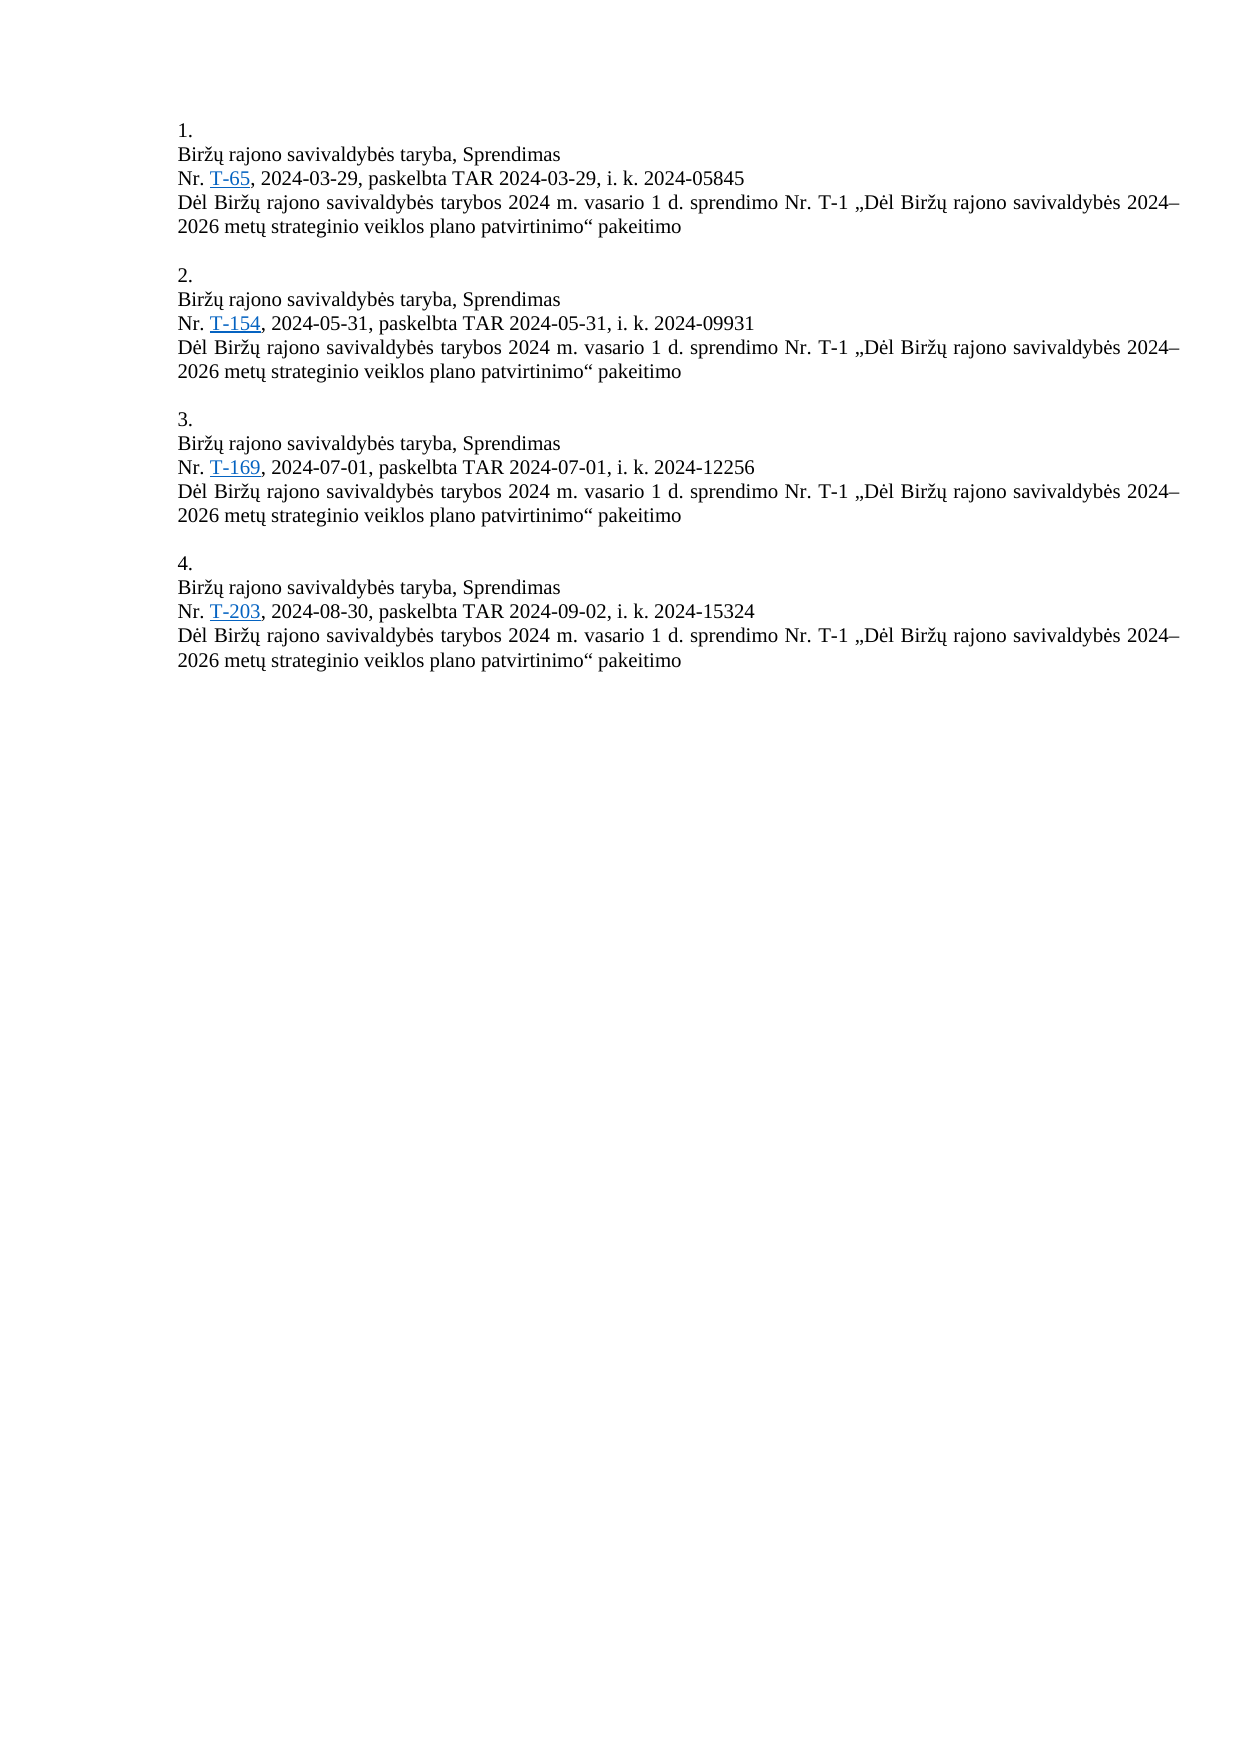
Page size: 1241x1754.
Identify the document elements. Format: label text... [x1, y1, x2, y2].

text Dėl Biržų rajono savivaldybės tarybos 2024 m. vasario 1 d. sprendimo Nr. T-1 „Dėl Biržų rajono savivaldybės 2024–2026 metų strateginio veiklos plano patvirtinimo“ pakeitimo [177, 190, 1181, 238]
text 4. [177, 551, 1181, 575]
text Biržų rajono savivaldybės taryba, Sprendimas [177, 287, 1181, 311]
text Nr. T-169, 2024-07-01, paskelbta TAR 2024-07-01, i. k. 2024-12256 [177, 455, 1181, 479]
text Biržų rajono savivaldybės taryba, Sprendimas [177, 142, 1181, 166]
text Dėl Biržų rajono savivaldybės tarybos 2024 m. vasario 1 d. sprendimo Nr. T-1 „Dėl Biržų rajono savivaldybės 2024–2026 metų strateginio veiklos plano patvirtinimo“ pakeitimo [177, 479, 1181, 527]
text Dėl Biržų rajono savivaldybės tarybos 2024 m. vasario 1 d. sprendimo Nr. T-1 „Dėl Biržų rajono savivaldybės 2024–2026 metų strateginio veiklos plano patvirtinimo“ pakeitimo [177, 335, 1181, 383]
text 3. [177, 407, 1181, 431]
text Dėl Biržų rajono savivaldybės tarybos 2024 m. vasario 1 d. sprendimo Nr. T-1 „Dėl Biržų rajono savivaldybės 2024–2026 metų strateginio veiklos plano patvirtinimo“ pakeitimo [177, 623, 1181, 672]
text Nr. T-203, 2024-08-30, paskelbta TAR 2024-09-02, i. k. 2024-15324 [177, 599, 1181, 623]
text 1. [177, 118, 1181, 142]
text Biržų rajono savivaldybės taryba, Sprendimas [177, 431, 1181, 455]
text Biržų rajono savivaldybės taryba, Sprendimas [177, 575, 1181, 599]
text Nr. T-154, 2024-05-31, paskelbta TAR 2024-05-31, i. k. 2024-09931 [177, 311, 1181, 335]
text 2. [177, 262, 1181, 287]
text Nr. T-65, 2024-03-29, paskelbta TAR 2024-03-29, i. k. 2024-05845 [177, 166, 1181, 190]
